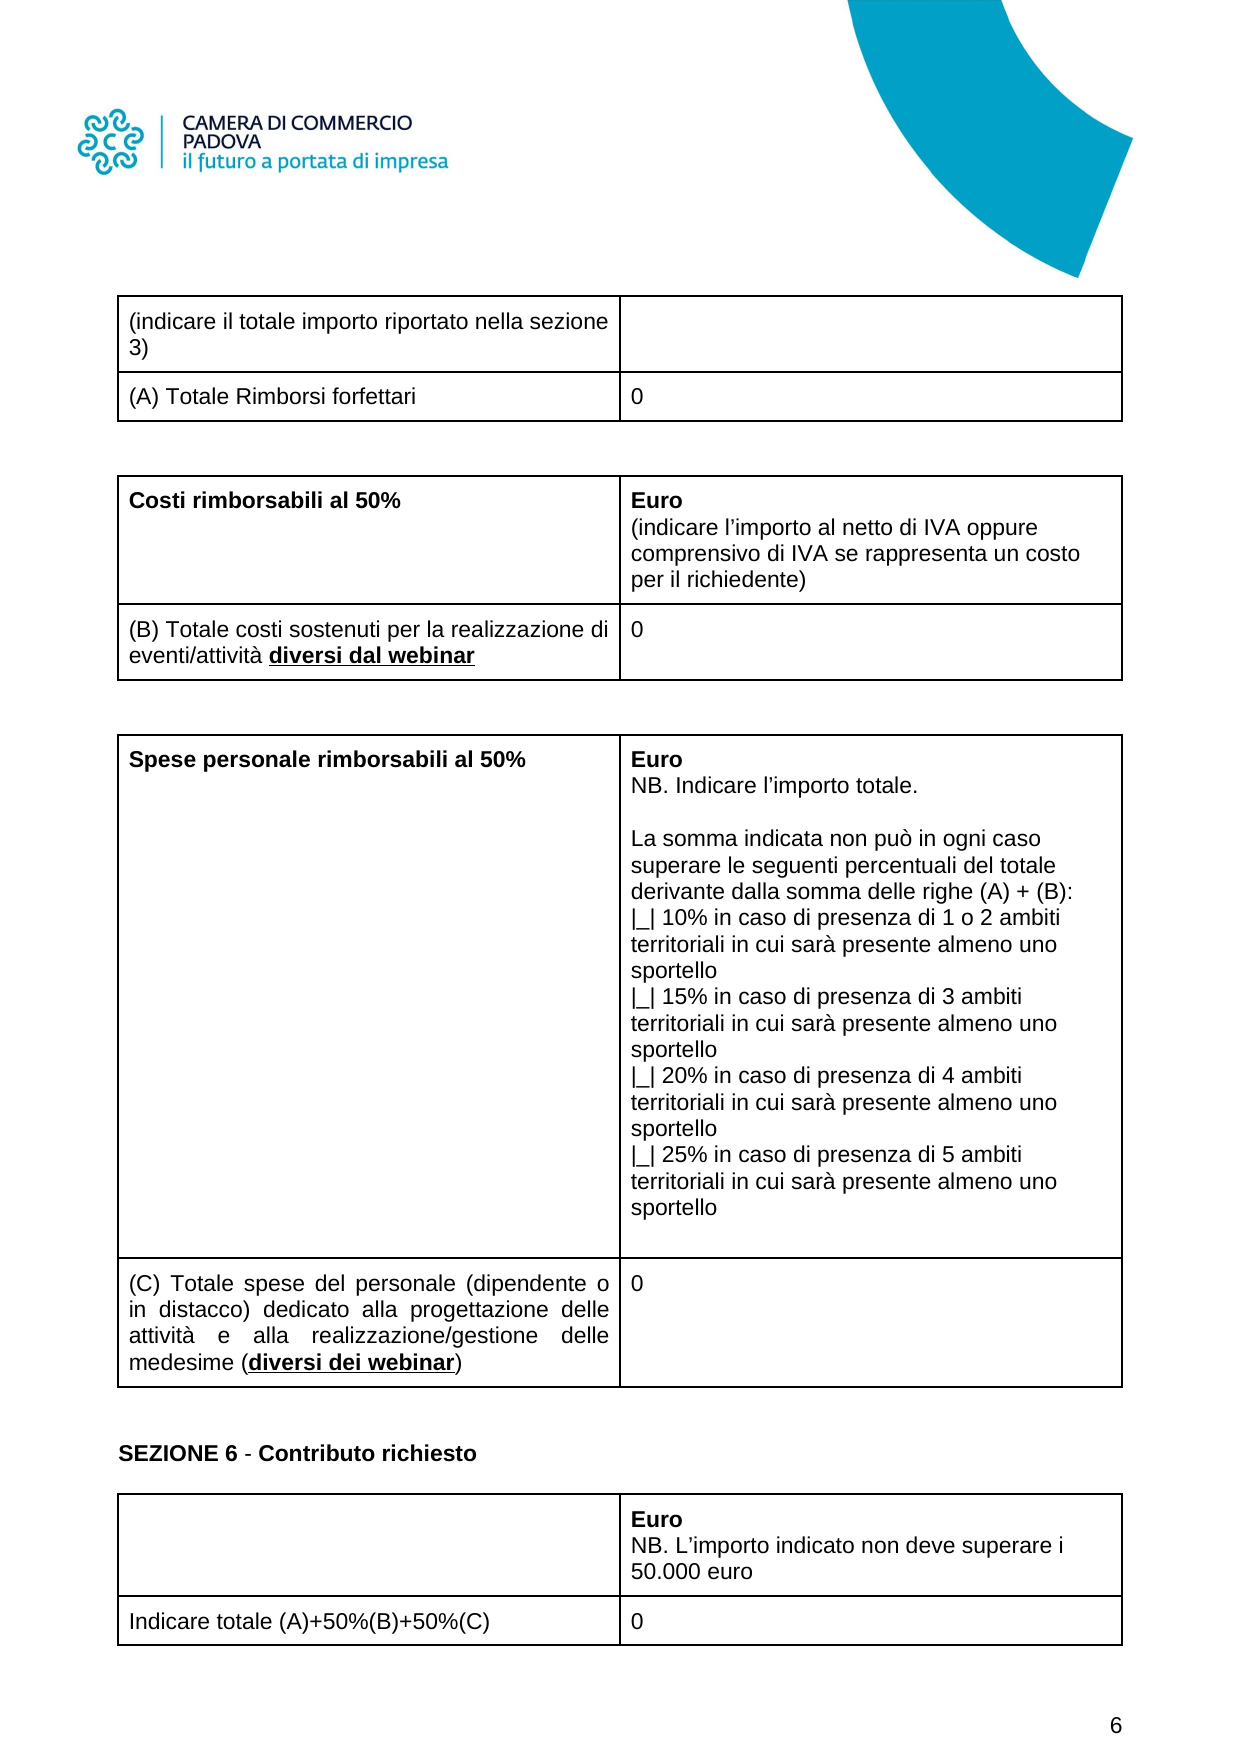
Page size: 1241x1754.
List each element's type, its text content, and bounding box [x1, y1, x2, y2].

table_header Euro (indicare l’importo al netto di IVA oppure comprensivo di IVA se rappresenta un costo per il richiedente) [621, 477, 1121, 603]
table_cell 0 [621, 373, 1121, 420]
table_cell (indicare il totale importo riportato nella sezione 3) [119, 297, 619, 371]
table_cell (C) Totale spese del personale (dipendente o in distacco) dedicato alla progettazione delle attività e alla realizzazione/gestione delle medesime (diversi dei webinar) [119, 1259, 619, 1386]
picture [0, 0, 1241, 278]
table_header [119, 1495, 619, 1595]
table_cell 0 [621, 1259, 1121, 1386]
table_cell Indicare totale (A)+50%(B)+50%(C) [119, 1597, 619, 1644]
table_cell 0 [621, 605, 1121, 679]
table_cell 0 [621, 1597, 1121, 1644]
table_header Costi rimborsabili al 50% [119, 477, 619, 603]
table_cell (B) Totale costi sostenuti per la realizzazione di eventi/attività diversi dal webinar [119, 605, 619, 679]
table_header Spese personale rimborsabili al 50% [119, 736, 619, 1257]
table_cell [621, 297, 1121, 371]
table_header Euro NB. L’importo indicato non deve superare i 50.000 euro [621, 1495, 1121, 1595]
text SEZIONE 6 - Contributo richiesto [118, 1440, 1122, 1467]
table_cell (A) Totale Rimborsi forfettari [119, 373, 619, 420]
table_header Euro NB. Indicare l’importo totale. La somma indicata non può in ogni caso superare le seguenti percentuali del totale derivante dalla somma delle righe (A) + (B): |_| 10% in caso di presenza di 1 o 2 ambiti territoriali in cui sarà presente almeno uno sportello |_| 15% in caso di presenza di 3 ambiti territoriali in cui sarà presente almeno uno sportello |_| 20% in caso di presenza di 4 ambiti territoriali in cui sarà presente almeno uno sportello |_| 25% in caso di presenza di 5 ambiti territoriali in cui sarà presente almeno uno sportello [621, 736, 1121, 1257]
